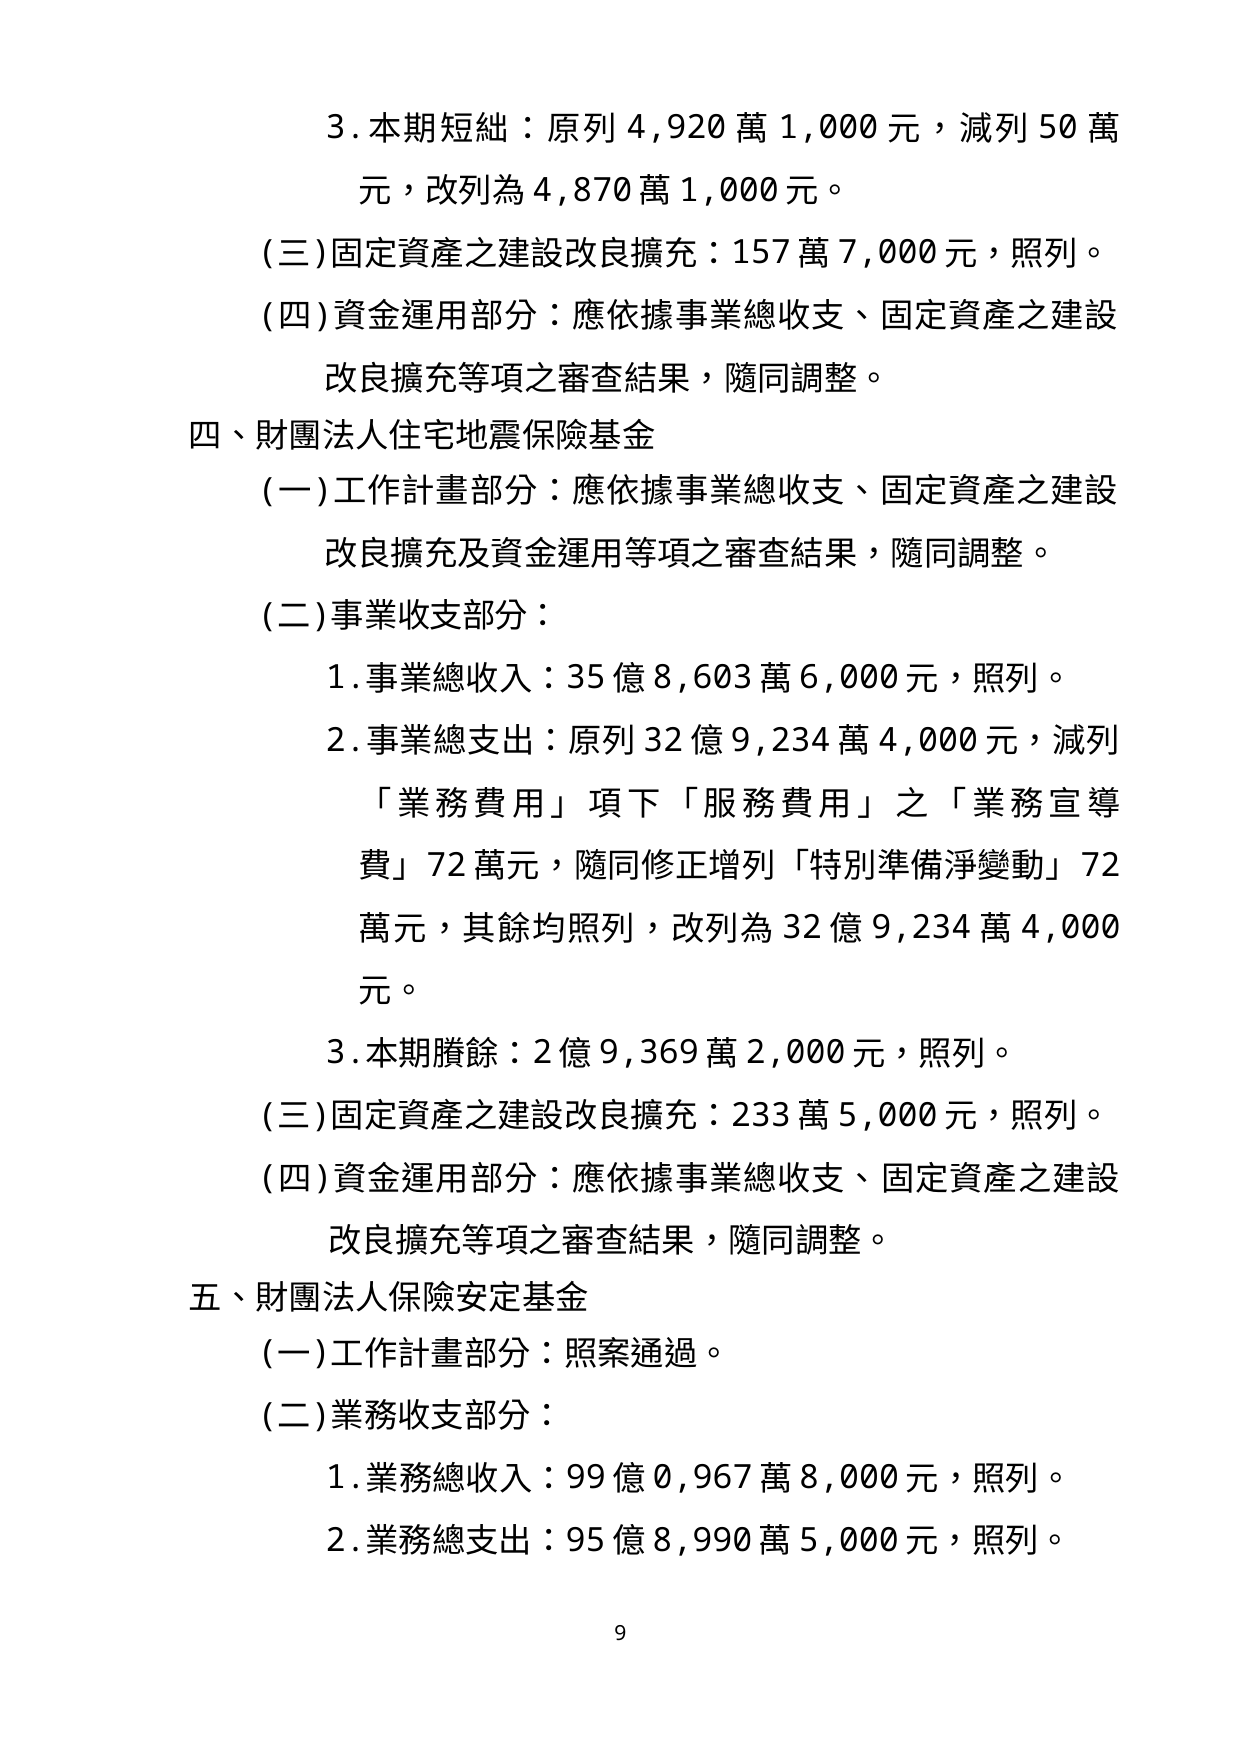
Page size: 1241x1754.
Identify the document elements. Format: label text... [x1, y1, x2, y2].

text 1.業務總收入：99億0,967萬8,000元，照列。 [326, 1444, 1120, 1507]
text 五、財團法人保險安定基金 [189, 1269, 1120, 1319]
text (四)資金運用部分：應依據事業總收支、固定資產之建設改良擴充等項之審查結果，隨同調整。 [257, 1144, 1120, 1269]
text (三)固定資產之建設改良擴充：233萬5,000元，照列。 [257, 1082, 1120, 1144]
text 四、財團法人住宅地震保險基金 [189, 407, 1120, 457]
text (二)業務收支部分： [257, 1382, 1120, 1444]
text (三)固定資產之建設改良擴充：157萬7,000元，照列。 [257, 219, 1120, 282]
text (一)工作計畫部分：應依據事業總收支、固定資產之建設改良擴充及資金運用等項之審查結果，隨同調整。 [257, 457, 1120, 582]
text 1.事業總收入：35億8,603萬6,000元，照列。 [326, 644, 1120, 707]
text (一)工作計畫部分：照案通過。 [257, 1319, 1120, 1382]
text 2.業務總支出：95億8,990萬5,000元，照列。 [325, 1507, 1120, 1569]
text (四)資金運用部分：應依據事業總收支、固定資產之建設改良擴充等項之審查結果，隨同調整。 [257, 282, 1120, 407]
text 3.本期賸餘：2億9,369萬2,000元，照列。 [325, 1019, 1120, 1082]
text 2.事業總支出：原列32億9,234萬4,000元，減列「業務費用」項下「服務費用」之「業務宣導費」72萬元，隨同修正增列「特別準備淨變動」72萬元，其餘均照列，改列為32億9,234萬4,000元。 [325, 707, 1120, 1019]
text (二)事業收支部分： [257, 582, 1120, 644]
text 3.本期短絀：原列4,920萬1,000元，減列50萬元，改列為4,870萬1,000元。 [325, 94, 1120, 219]
